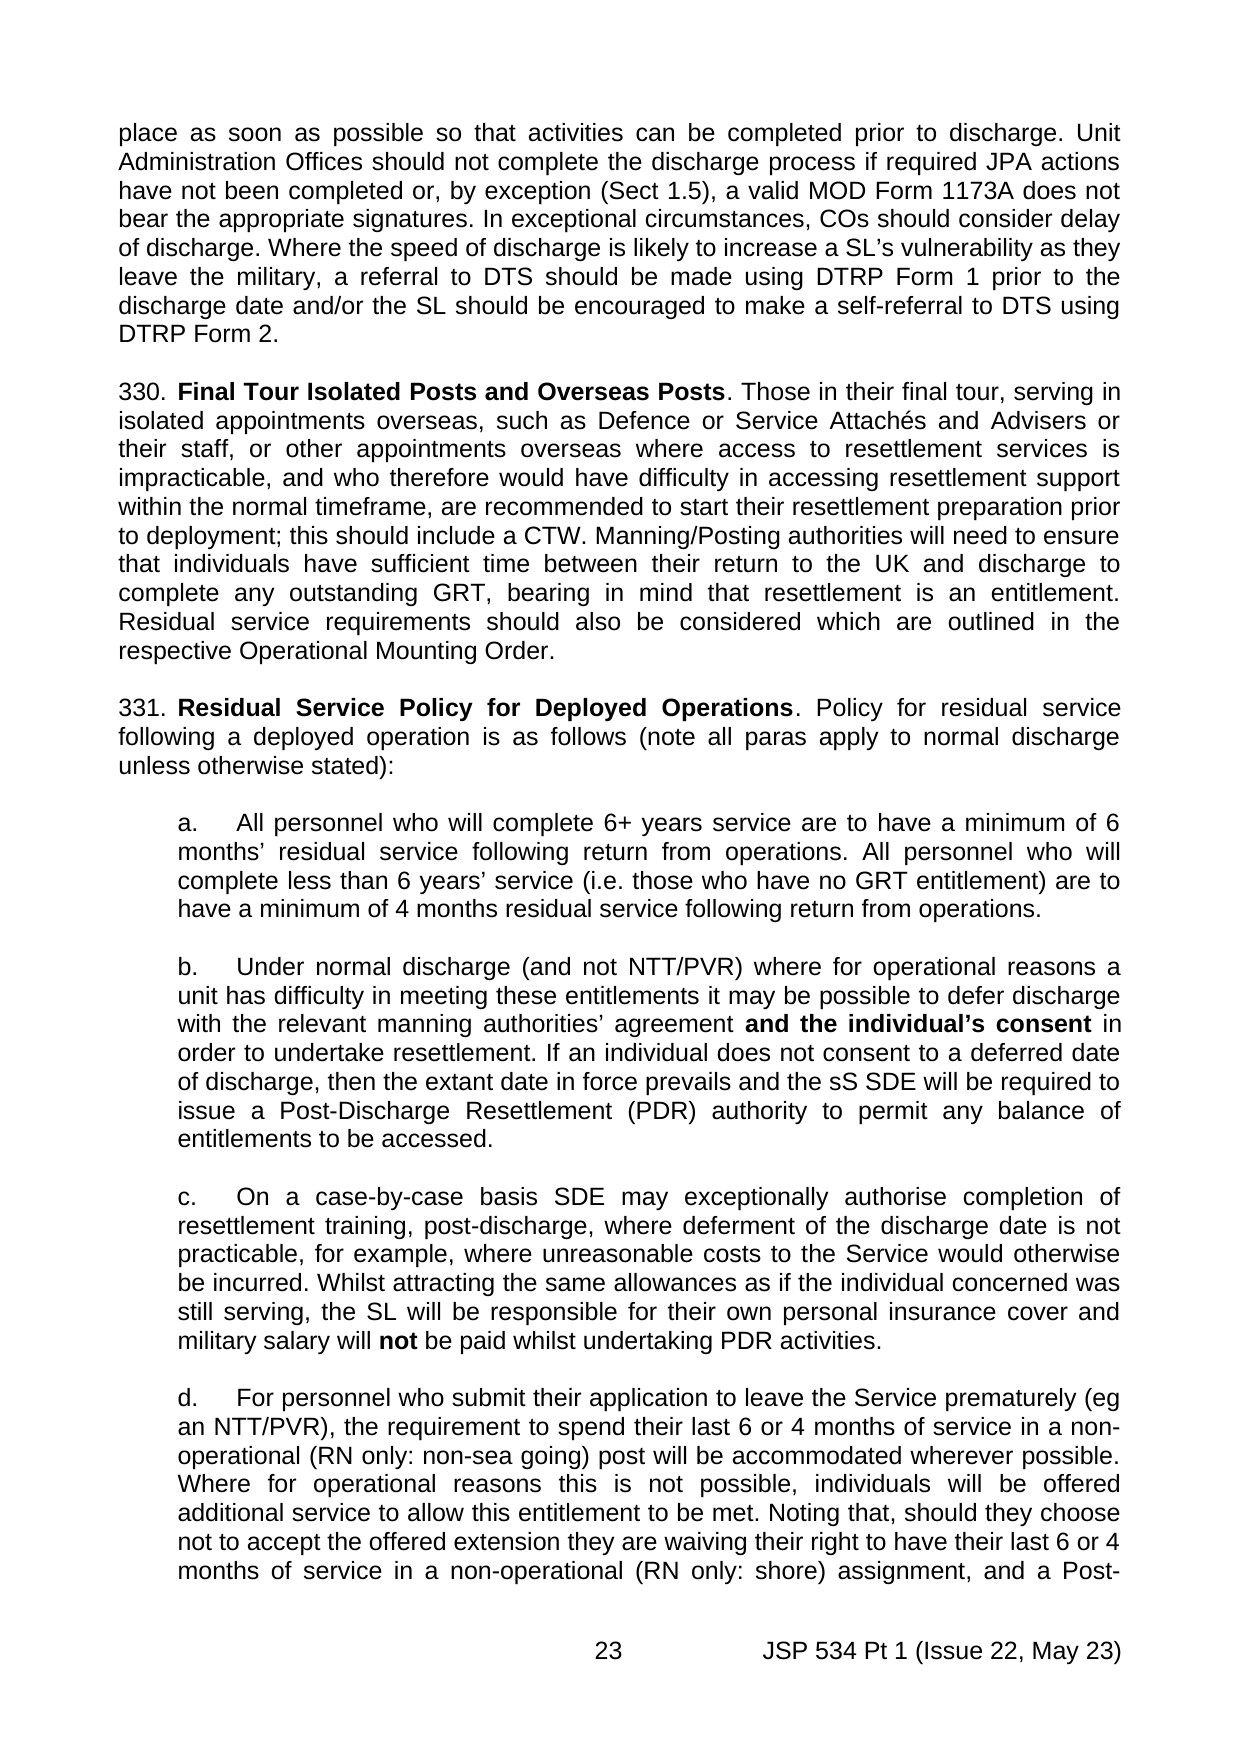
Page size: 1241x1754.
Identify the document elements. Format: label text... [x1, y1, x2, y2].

list Final Tour Isolated Posts and Overseas Posts. Those in their final tour, serving in isolated appointments overseas, such as Defence or Service Attachés and Advisers or their staff, or other appointments overseas where access to resettlement services is impracticable, and who therefore would have difficulty in accessing resettlement support within the normal timeframe, are recommended to start their resettlement preparation prior to deployment; this should include a CTW. Manning/Posting authorities will need to ensure that individuals have sufficient time between their return to the UK and discharge to complete any outstanding GRT, bearing in mind that resettlement is an entitlement. Residual service requirements should also be considered which are outlined in the respective Operational Mounting Order. [118, 377, 1122, 664]
list place as soon as possible so that activities can be completed prior to discharge. Unit Administration Offices should not complete the discharge process if required JPA actions have not been completed or, by exception (Sect 1.5), a valid MOD Form 1173A does not bear the appropriate signatures. In exceptional circumstances, COs should consider delay of discharge. Where the speed of discharge is likely to increase a SL’s vulnerability as they leave the military, a referral to DTS should be made using DTRP Form 1 prior to the discharge date and/or the SL should be encouraged to make a self-referral to DTS using DTRP Form 2. [118, 118, 1122, 348]
list Residual Service Policy for Deployed Operations. Policy for residual service following a deployed operation is as follows (note all paras apply to normal discharge unless otherwise stated): [118, 693, 1122, 779]
list Under normal discharge (and not NTT/PVR) where for operational reasons a unit has difficulty in meeting these entitlements it may be possible to defer discharge with the relevant manning authorities’ agreement and the individual’s consent in order to undertake resettlement. If an individual does not consent to a deferred date of discharge, then the extant date in force prevails and the sS SDE will be required to issue a Post-Discharge Resettlement (PDR) authority to permit any balance of entitlements to be accessed. [177, 952, 1122, 1153]
list On a case-by-case basis SDE may exceptionally authorise completion of resettlement training, post-discharge, where deferment of the discharge date is not practicable, for example, where unreasonable costs to the Service would otherwise be incurred. Whilst attracting the same allowances as if the individual concerned was still serving, the SL will be responsible for their own personal insurance cover and military salary will not be paid whilst undertaking PDR activities. [177, 1182, 1122, 1354]
list All personnel who will complete 6+ years service are to have a minimum of 6 months’ residual service following return from operations. All personnel who will complete less than 6 years’ service (i.e. those who have no GRT entitlement) are to have a minimum of 4 months residual service following return from operations. [177, 808, 1122, 923]
list For personnel who submit their application to leave the Service prematurely (eg an NTT/PVR), the requirement to spend their last 6 or 4 months of service in a non-operational (RN only: non-sea going) post will be accommodated wherever possible. Where for operational reasons this is not possible, individuals will be offered additional service to allow this entitlement to be met. Noting that, should they choose not to accept the offered extension they are waiving their right to have their last 6 or 4 months of service in a non-operational (RN only: shore) assignment, and a Post- [177, 1383, 1122, 1584]
